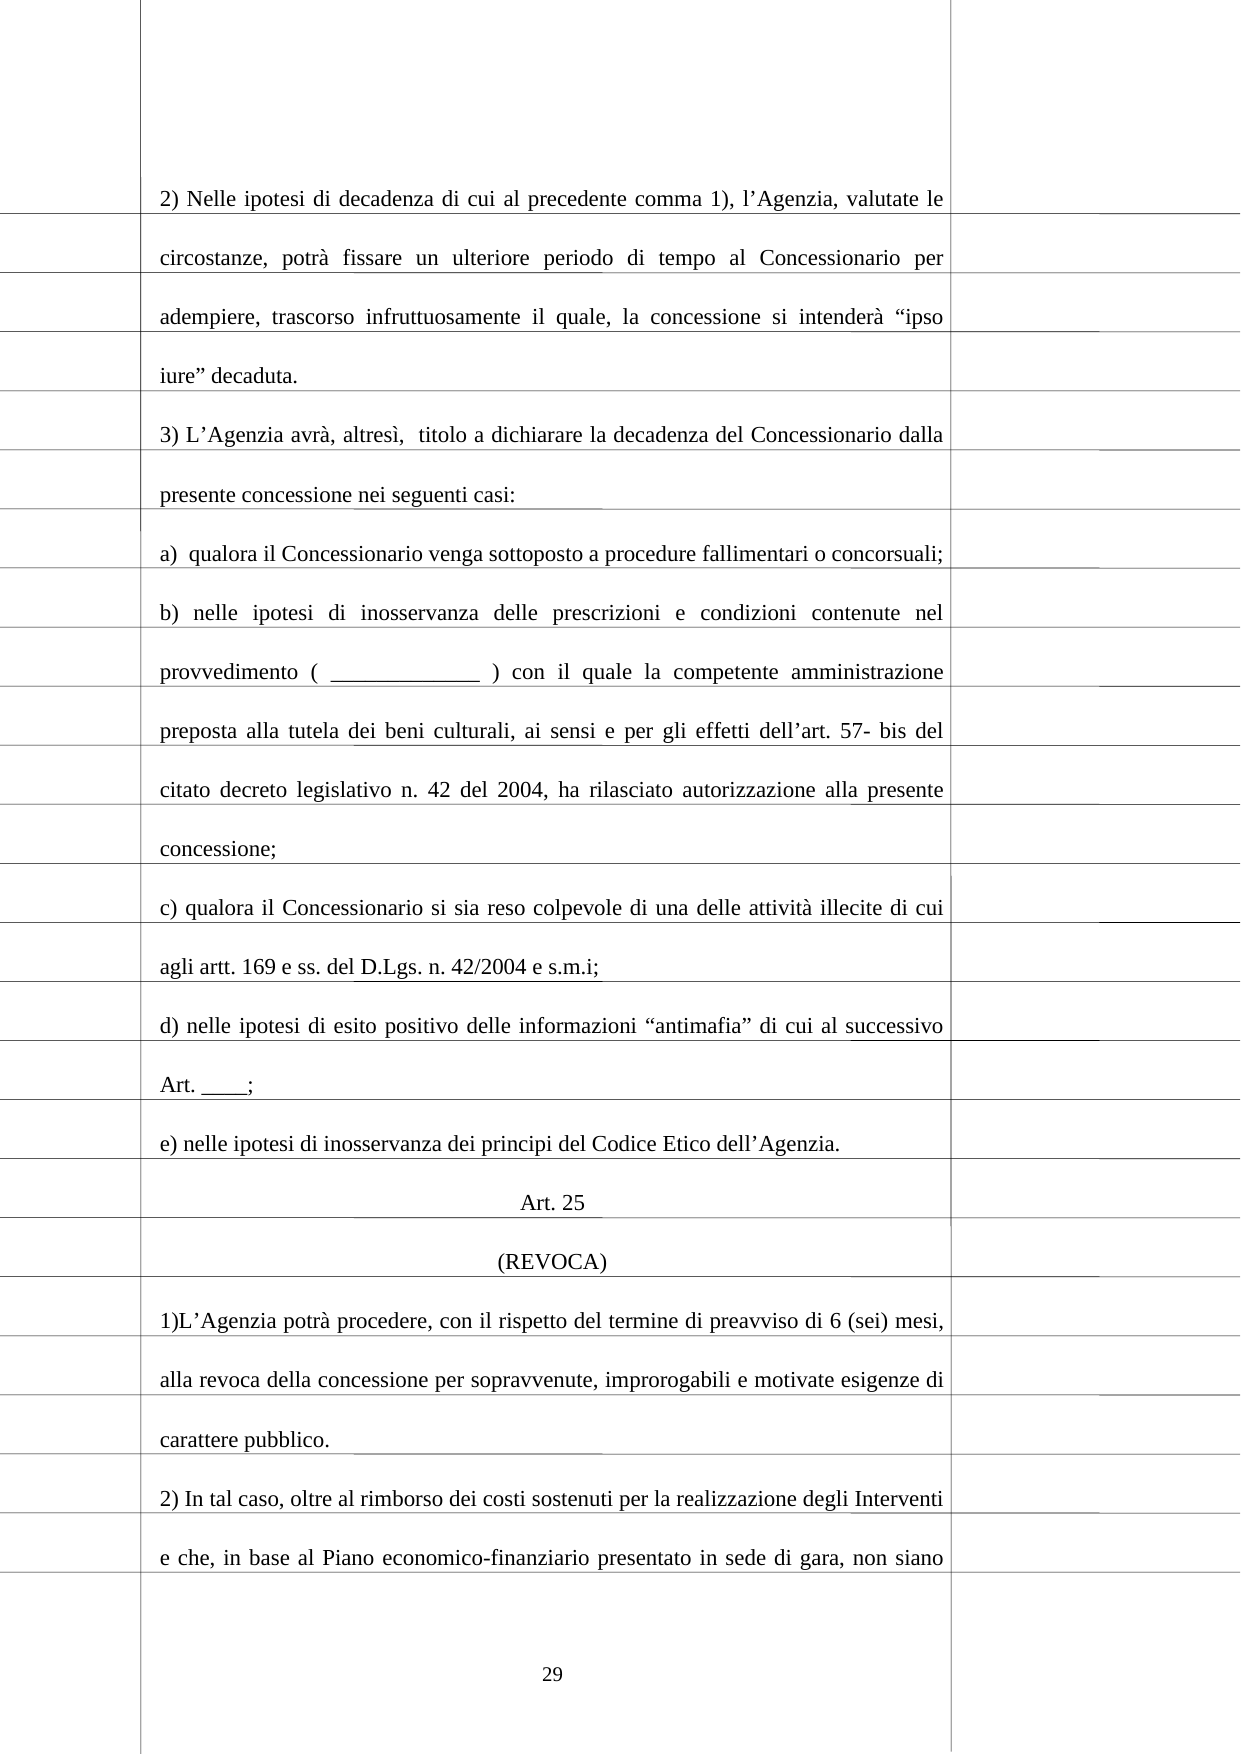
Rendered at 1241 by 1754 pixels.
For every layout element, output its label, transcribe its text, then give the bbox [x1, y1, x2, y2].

text concessione; [159, 805, 945, 863]
text iure” decaduta. [159, 332, 945, 390]
text provvedimento ( _____________ ) con il quale la competente amministrazione [159, 628, 945, 685]
text 1)L’Agenzia potrà procedere, con il rispetto del termine di preavviso di 6 (sei) mesi, [159, 1282, 945, 1335]
text adempiere, trascorso infruttuosamente il quale, la concessione si intenderà “ipso [159, 273, 945, 331]
text [159, 982, 945, 986]
text [159, 1218, 945, 1223]
text c) qualora il Concessionario si sia reso colpevole di una delle attività illecite di cui [159, 868, 945, 922]
text e) nelle ipotesi di inosservanza dei principi del Codice Etico dell’Agenzia. [159, 1104, 945, 1158]
text 2) Nelle ipotesi di decadenza di cui al precedente comma 1), l’Agenzia, valutate le [159, 159, 945, 213]
text Art. ____; [159, 1041, 945, 1099]
text [159, 1100, 945, 1104]
text 3) L’Agenzia avrà, altresì, titolo a dichiarare la decadenza del Concessionario dalla [159, 396, 945, 449]
text (REVOCA) [159, 1223, 945, 1276]
text d) nelle ipotesi di esito positivo delle informazioni “antimafia” di cui al successivo [159, 986, 945, 1040]
text presente concessione nei seguenti casi: [159, 451, 945, 508]
text citato decreto legislativo n. 42 del 2004, ha rilasciato autorizzazione alla presente [159, 746, 945, 803]
text Art. 25 [159, 1163, 945, 1217]
text alla revoca della concessione per sopravvenute, improrogabili e motivate esigenze di [159, 1337, 945, 1394]
text [159, 1277, 945, 1282]
text 2) In tal caso, oltre al rimborso dei costi sostenuti per la realizzazione degli Interventi [159, 1459, 945, 1512]
text circostanze, potrà fissare un ulteriore periodo di tempo al Concessionario per [159, 214, 945, 272]
text carattere pubblico. [159, 1396, 945, 1453]
text b) nelle ipotesi di inosservanza delle prescrizioni e condizioni contenute nel [159, 573, 945, 626]
text agli artt. 169 e ss. del D.Lgs. n. 42/2004 e s.m.i; [159, 923, 945, 981]
text preposta alla tutela dei beni culturali, ai sensi e per gli effetti dell’art. 57- bis del [159, 687, 945, 745]
text a) qualora il Concessionario venga sottoposto a procedure fallimentari o concorsuali; [159, 514, 945, 567]
text [159, 510, 945, 514]
text e che, in base al Piano economico-finanziario presentato in sede di gara, non siano [159, 1514, 945, 1571]
text [159, 1159, 945, 1163]
text [159, 569, 945, 573]
